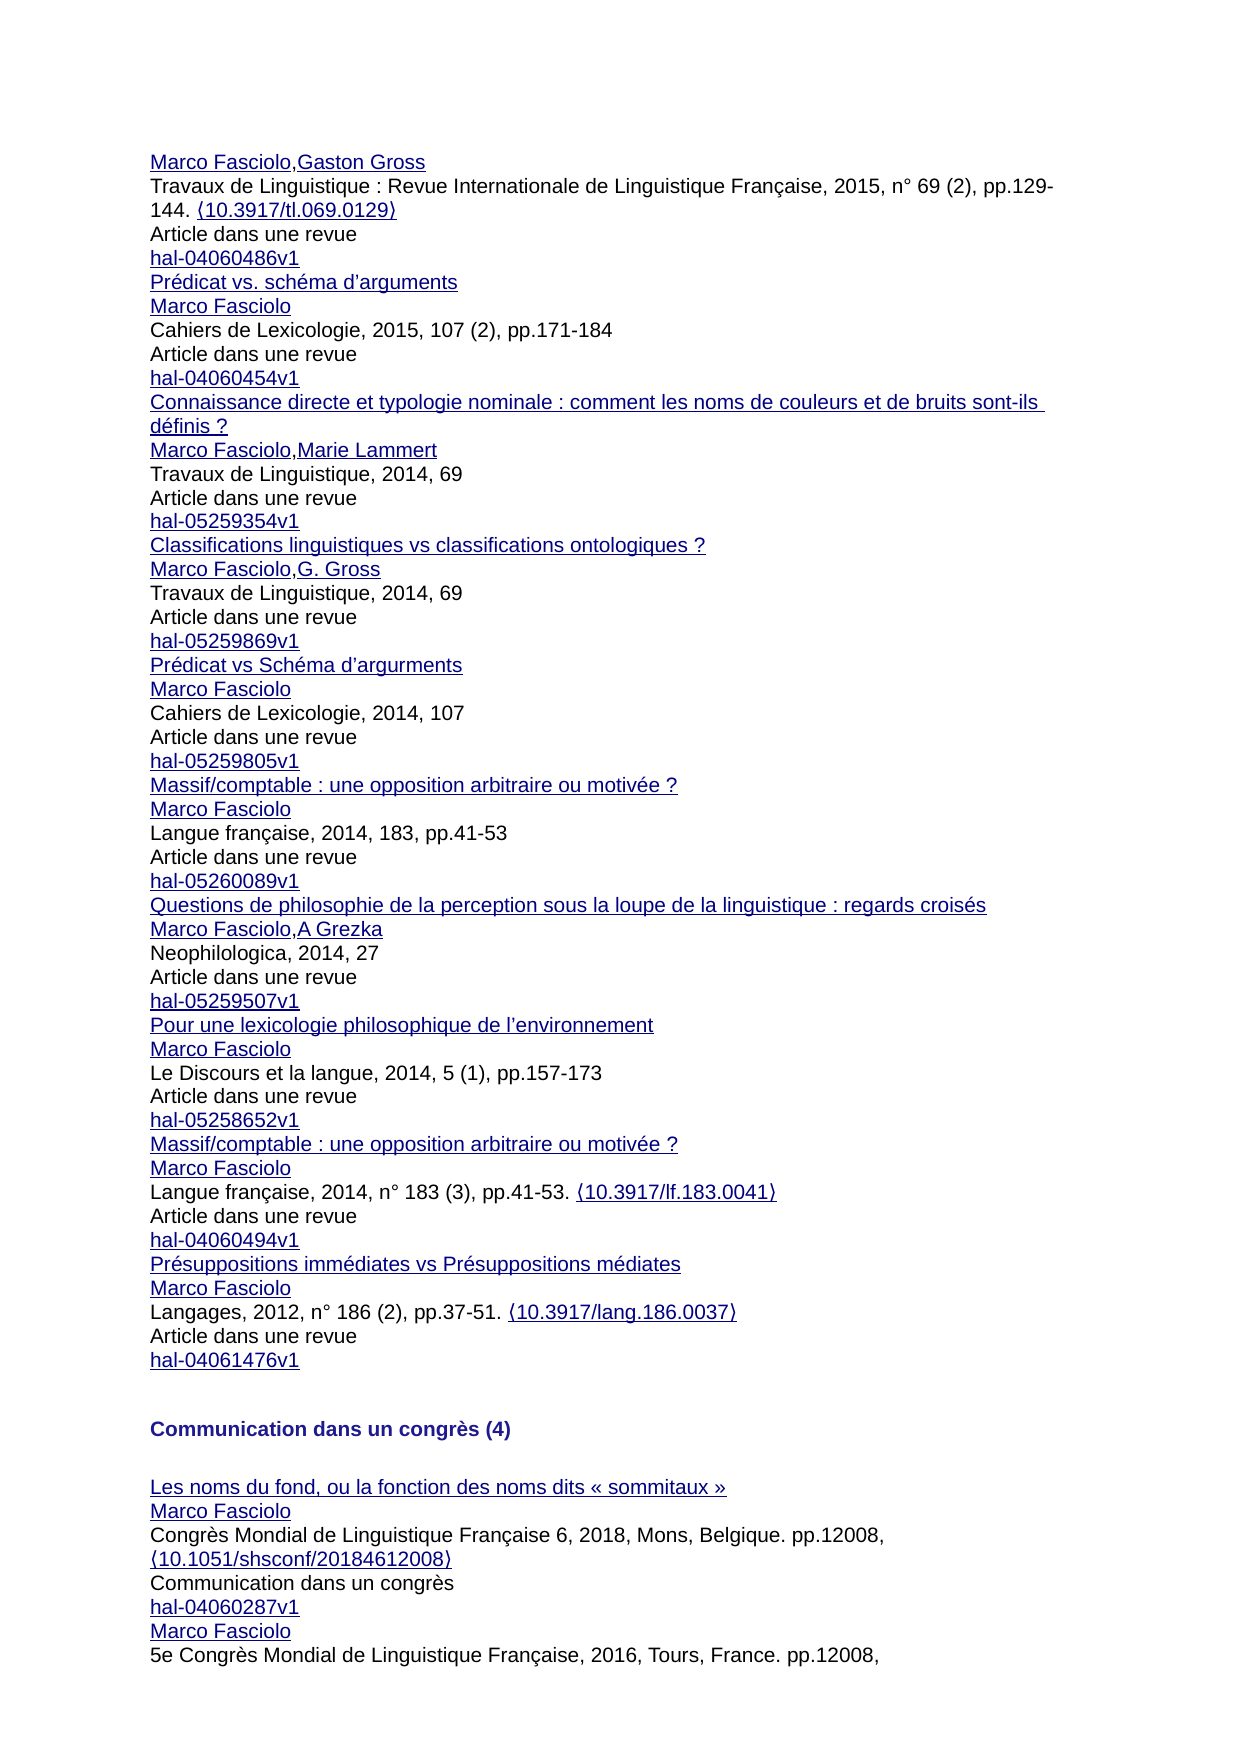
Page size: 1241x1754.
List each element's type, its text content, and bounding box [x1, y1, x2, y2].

table_cell Questions de philosophie de la perception sous la loupe de la linguistique : regards croisés Marco Fasciolo,A Grezka Neophilologica, 2014, 27 Article dans une revue hal-05259507v1 [150, 893, 1090, 1012]
table_cell Connaissance directe et typologie nominale : comment les noms de couleurs et de bruits sont-ils définis ? Marco Fasciolo,Marie Lammert Travaux de Linguistique, 2014, 69 Article dans une revue hal-05259354v1 [150, 390, 1090, 533]
subtitle Communication dans un congrès (4) [150, 1417, 1090, 1441]
table_cell Prédicat vs. schéma d’arguments Marco Fasciolo Cahiers de Lexicologie, 2015, 107 (2), pp.171-184 Article dans une revue hal-04060454v1 [150, 270, 1090, 389]
table_cell Marco Fasciolo,Gaston Gross Travaux de Linguistique : Revue Internationale de Linguistique Française, 2015, n° 69 (2), pp.129-144. ⟨10.3917/tl.069.0129⟩ Article dans une revue hal-04060486v1 [150, 150, 1090, 270]
table_header Les noms du fond, ou la fonction des noms dits « sommitaux » Marco Fasciolo Congrès Mondial de Linguistique Française 6, 2018, Mons, Belgique. pp.12008, ⟨10.1051/shsconf/20184612008⟩ Communication dans un congrès hal-04060287v1 [150, 1475, 1090, 1619]
table_cell Prédicat vs Schéma d’argurments Marco Fasciolo Cahiers de Lexicologie, 2014, 107 Article dans une revue hal-05259805v1 [150, 653, 1090, 773]
table_cell Massif/comptable : une opposition arbitraire ou motivée ? Marco Fasciolo Langue française, 2014, 183, pp.41-53 Article dans une revue hal-05260089v1 [150, 773, 1090, 893]
table_cell Pour une lexicologie philosophique de l’environnement Marco Fasciolo Le Discours et la langue, 2014, 5 (1), pp.157-173 Article dans une revue hal-05258652v1 [150, 1013, 1090, 1132]
table_cell Des faux noms collectifs ? Marco Fasciolo 5e Congrès Mondial de Linguistique Française, 2016, Tours, France. pp.12008, ⟨10.1051/shsconf/20162712008⟩ Communication dans un congrès hal-04060383v1 [150, 1619, 1090, 1667]
table_cell Classifications linguistiques vs classifications ontologiques ? Marco Fasciolo,G. Gross Travaux de Linguistique, 2014, 69 Article dans une revue hal-05259869v1 [150, 533, 1090, 653]
table_cell Massif/comptable : une opposition arbitraire ou motivée ? Marco Fasciolo Langue française, 2014, n° 183 (3), pp.41-53. ⟨10.3917/lf.183.0041⟩ Article dans une revue hal-04060494v1 [150, 1132, 1090, 1252]
table_cell Présuppositions immédiates vs Présuppositions médiates Marco Fasciolo Langages, 2012, n° 186 (2), pp.37-51. ⟨10.3917/lang.186.0037⟩ Article dans une revue hal-04061476v1 [150, 1252, 1090, 1372]
